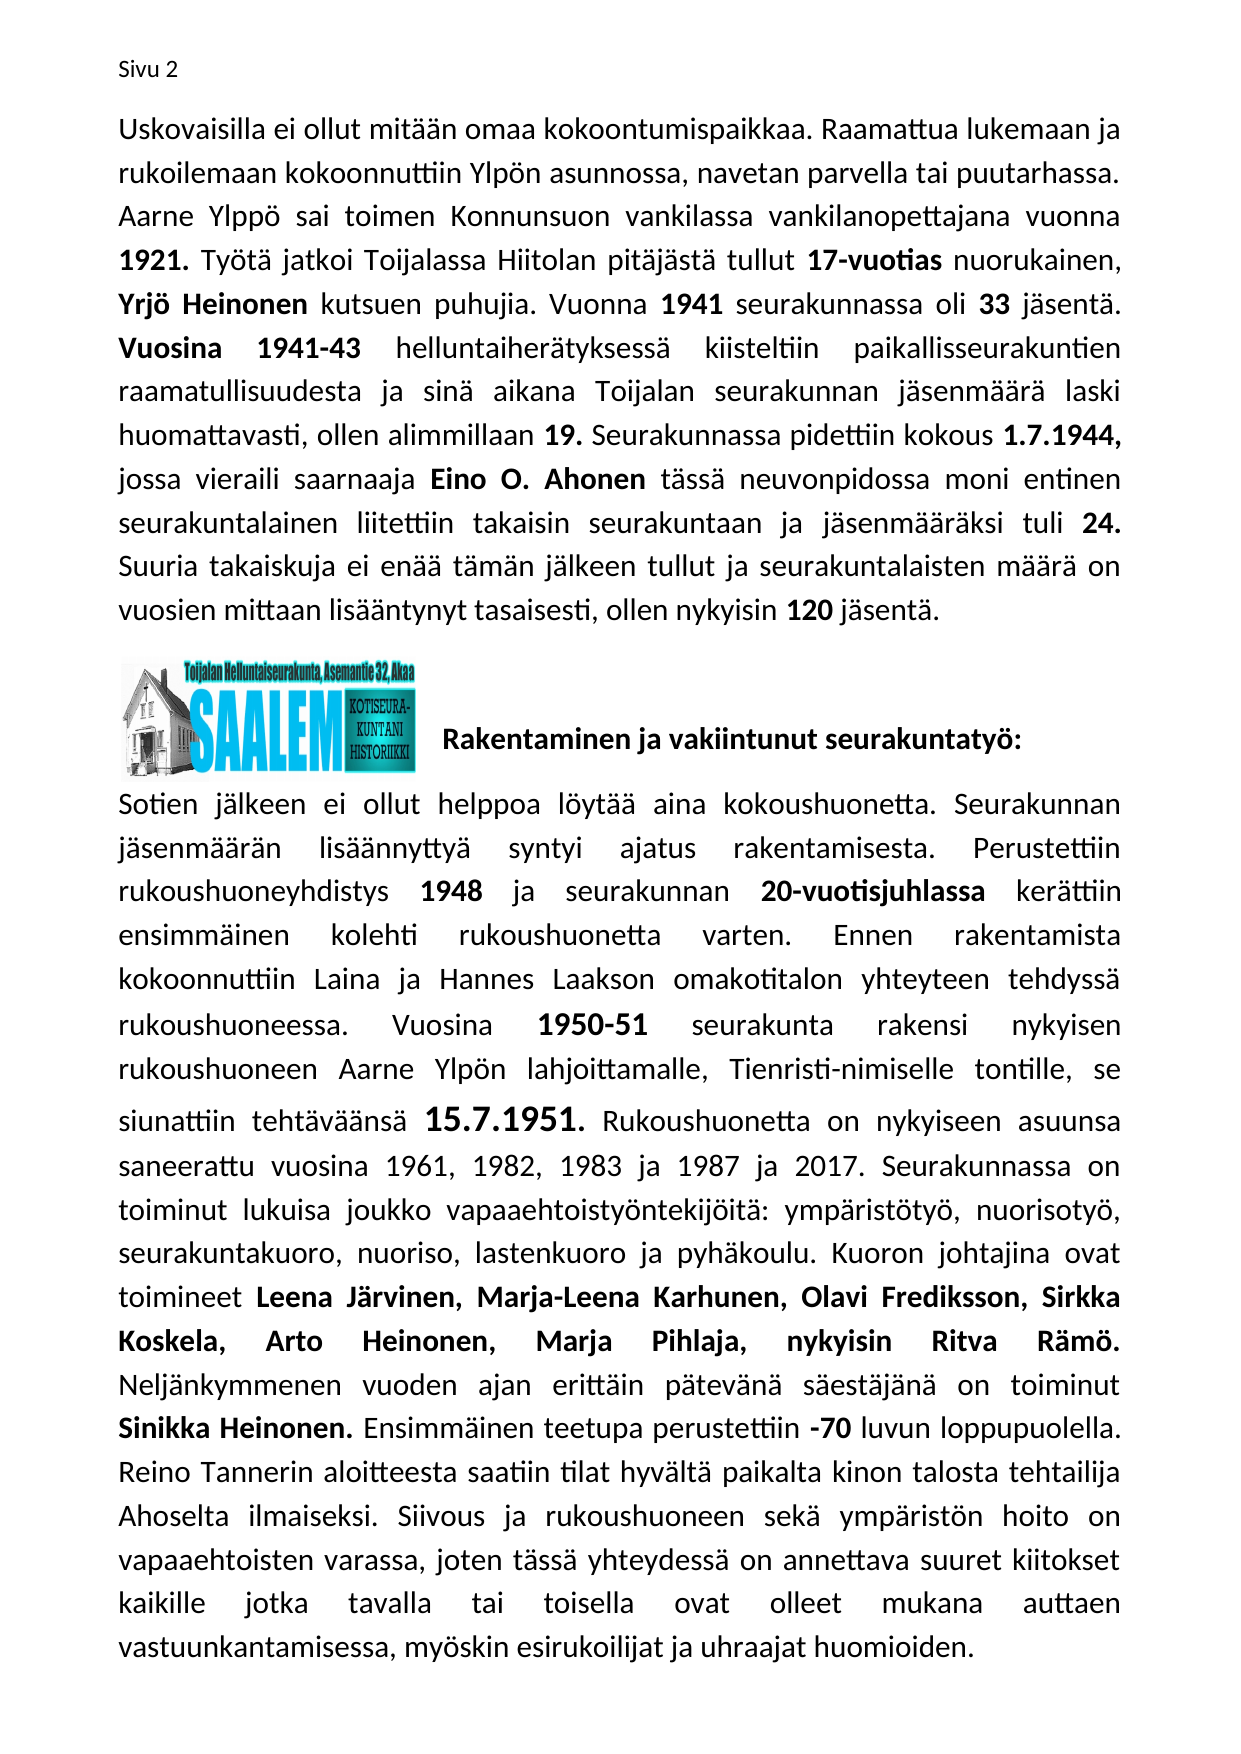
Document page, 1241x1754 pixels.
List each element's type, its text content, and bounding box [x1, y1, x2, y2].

picture [121, 656, 416, 782]
text Uskovaisilla ei ollut mitään omaa kokoontumispaikkaa. Raamattua lukemaan ja rukoilemaan kokoonnuttiin Ylpön asunnossa, navetan parvella tai puutarhassa. Aarne Ylppö sai toimen Konnunsuon vankilassa vankilanopettajana vuonna 1921. Työtä jatkoi Toijalassa Hiitolan pitäjästä tullut 17-vuotias nuorukainen, Yrjö Heinonen kutsuen puhujia. Vuonna 1941 seurakunnassa oli 33 jäsentä. Vuosina 1941-43 helluntaiherätyksessä kiisteltiin paikallisseurakuntien raamatullisuudesta ja sinä aikana Toijalan seurakunnan jäsenmäärä laski huomattavasti, ollen alimmillaan 19. Seurakunnassa pidettiin kokous 1.7.1944, jossa vieraili saarnaaja Eino O. Ahonen tässä neuvonpidossa moni entinen seurakuntalainen liitettiin takaisin seurakuntaan ja jäsenmääräksi tuli 24. Suuria takaiskuja ei enää tämän jälkeen tullut ja seurakuntalaisten määrä on vuosien mittaan lisääntynyt tasaisesti, ollen nykyisin 120 jäsentä. [118, 109, 1122, 628]
text Sivu 2 [118, 53, 1122, 84]
text Rakentaminen ja vakiintunut seurakuntatyö: [416, 719, 1122, 757]
text Sotien jälkeen ei ollut helppoa löytää aina kokoushuonetta. Seurakunnan jäsenmäärän lisäännyttyä syntyi ajatus rakentamisesta. Perustettiin rukoushuoneyhdistys 1948 ja seurakunnan 20-vuotisjuhlassa kerättiin ensimmäinen kolehti rukoushuonetta varten. Ennen rakentamista kokoonnuttiin Laina ja Hannes Laakson omakotitalon yhteyteen tehdyssä rukoushuoneessa. Vuosina 1950-51 seurakunta rakensi nykyisen rukoushuoneen Aarne Ylpön lahjoittamalle, Tienristi-nimiselle tontille, se siunattiin tehtäväänsä 15.7.1951. Rukoushuonetta on nykyiseen asuunsa saneerattu vuosina 1961, 1982, 1983 ja 1987 ja 2017. Seurakunnassa on toiminut lukuisa joukko vapaaehtoistyöntekijöitä: ympäristötyö, nuorisotyö, seurakuntakuoro, nuoriso, lastenkuoro ja pyhäkoulu. Kuoron johtajina ovat toimineet Leena Järvinen, Marja-Leena Karhunen, Olavi Frediksson, Sirkka Koskela, Arto Heinonen, Marja Pihlaja, nykyisin Ritva Rämö. Neljänkymmenen vuoden ajan erittäin pätevänä säestäjänä on toiminut Sinikka Heinonen. Ensimmäinen teetupa perustettiin -70 luvun loppupuolella. Reino Tannerin aloitteesta saatiin tilat hyvältä paikalta kinon talosta tehtailija Ahoselta ilmaiseksi. Siivous ja rukoushuoneen sekä ympäristön hoito on vapaaehtoisten varassa, joten tässä yhteydessä on annettava suuret kiitokset kaikille jotka tavalla tai toisella ovat olleet mukana auttaen vastuunkantamisessa, myöskin esirukoilijat ja uhraajat huomioiden. [118, 784, 1122, 1665]
